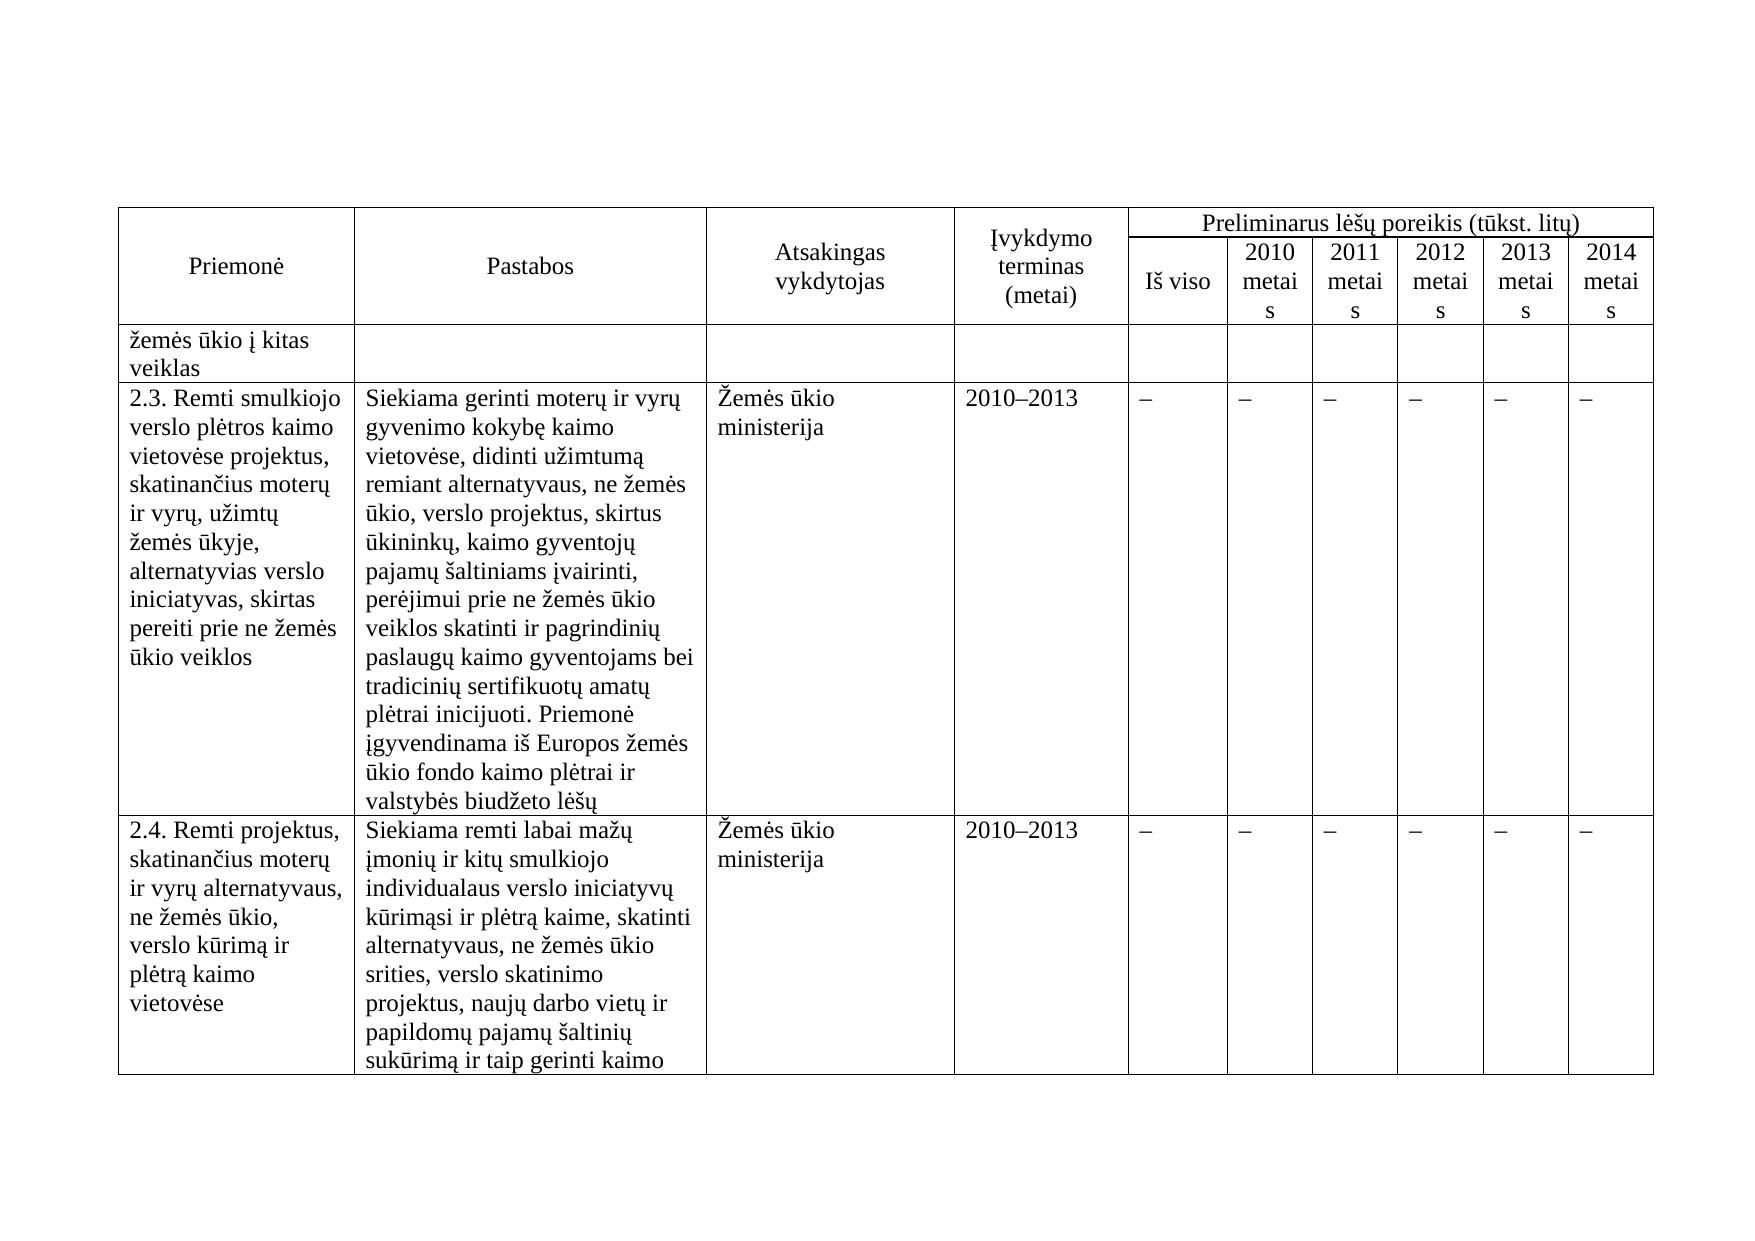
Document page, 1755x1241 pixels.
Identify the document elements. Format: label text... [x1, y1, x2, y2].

table_cell Žemės ūkio ministerija [707, 816, 954, 1074]
table_header Atsakingas vykdytojas [707, 208, 954, 324]
table_cell 2010 metais [1228, 238, 1312, 324]
table_header Įvykdymo terminas (metai) [955, 208, 1128, 324]
table_cell Iš viso [1129, 238, 1227, 324]
table_cell žemės ūkio į kitas veiklas [119, 325, 354, 382]
table_cell 2013 metais [1484, 238, 1568, 324]
table_cell 2.3. Remti smulkiojo verslo plėtros kaimo vietovėse projektus, skatinančius moterų ir vyrų, užimtų žemės ūkyje, alternatyvias verslo iniciatyvas, skirtas pereiti prie ne žemės ūkio veiklos [119, 383, 354, 814]
table_cell Žemės ūkio ministerija [707, 383, 954, 814]
table_cell – [1398, 816, 1483, 1074]
table_cell [1398, 325, 1483, 382]
table_cell – [1484, 816, 1568, 1074]
table_cell 2014 metais [1569, 238, 1653, 324]
table_cell [1313, 325, 1397, 382]
table_cell [955, 325, 1128, 382]
table_cell – [1569, 383, 1653, 814]
table_cell [1129, 325, 1227, 382]
table_cell 2010–2013 [955, 383, 1128, 814]
table_cell [1484, 325, 1568, 382]
table_header Preliminarus lėšų poreikis (tūkst. litų) [1129, 208, 1653, 236]
table_cell – [1228, 816, 1312, 1074]
table_cell – [1129, 816, 1227, 1074]
table_cell – [1313, 816, 1397, 1074]
table_cell Siekiama remti labai mažų įmonių ir kitų smulkiojo individualaus verslo iniciatyvų kūrimąsi ir plėtrą kaime, skatinti alternatyvaus, ne žemės ūkio srities, verslo skatinimo projektus, naujų darbo vietų ir papildomų pajamų šaltinių sukūrimą ir taip gerinti kaimo [355, 816, 706, 1074]
table_cell – [1484, 383, 1568, 814]
table_cell 2012 metais [1398, 238, 1483, 324]
table_cell [355, 325, 706, 382]
table_header Priemonė [119, 208, 354, 324]
table_cell [707, 325, 954, 382]
table_cell – [1398, 383, 1483, 814]
table_cell 2.4. Remti projektus, skatinančius moterų ir vyrų alternatyvaus, ne žemės ūkio, verslo kūrimą ir plėtrą kaimo vietovėse [119, 816, 354, 1074]
table_cell 2011 metais [1313, 238, 1397, 324]
table_cell 2010–2013 [955, 816, 1128, 1074]
table_header Pastabos [355, 208, 706, 324]
table_cell – [1129, 383, 1227, 814]
table_cell [1228, 325, 1312, 382]
table_cell Siekiama gerinti moterų ir vyrų gyvenimo kokybę kaimo vietovėse, didinti užimtumą remiant alternatyvaus, ne žemės ūkio, verslo projektus, skirtus ūkininkų, kaimo gyventojų pajamų šaltiniams įvairinti, perėjimui prie ne žemės ūkio veiklos skatinti ir pagrindinių paslaugų kaimo gyventojams bei tradicinių sertifikuotų amatų plėtrai inicijuoti. Priemonė įgyvendinama iš Europos žemės ūkio fondo kaimo plėtrai ir valstybės biudžeto lėšų [355, 383, 706, 814]
table_cell [1569, 325, 1653, 382]
table_cell – [1569, 816, 1653, 1074]
table_cell – [1313, 383, 1397, 814]
table_cell – [1228, 383, 1312, 814]
